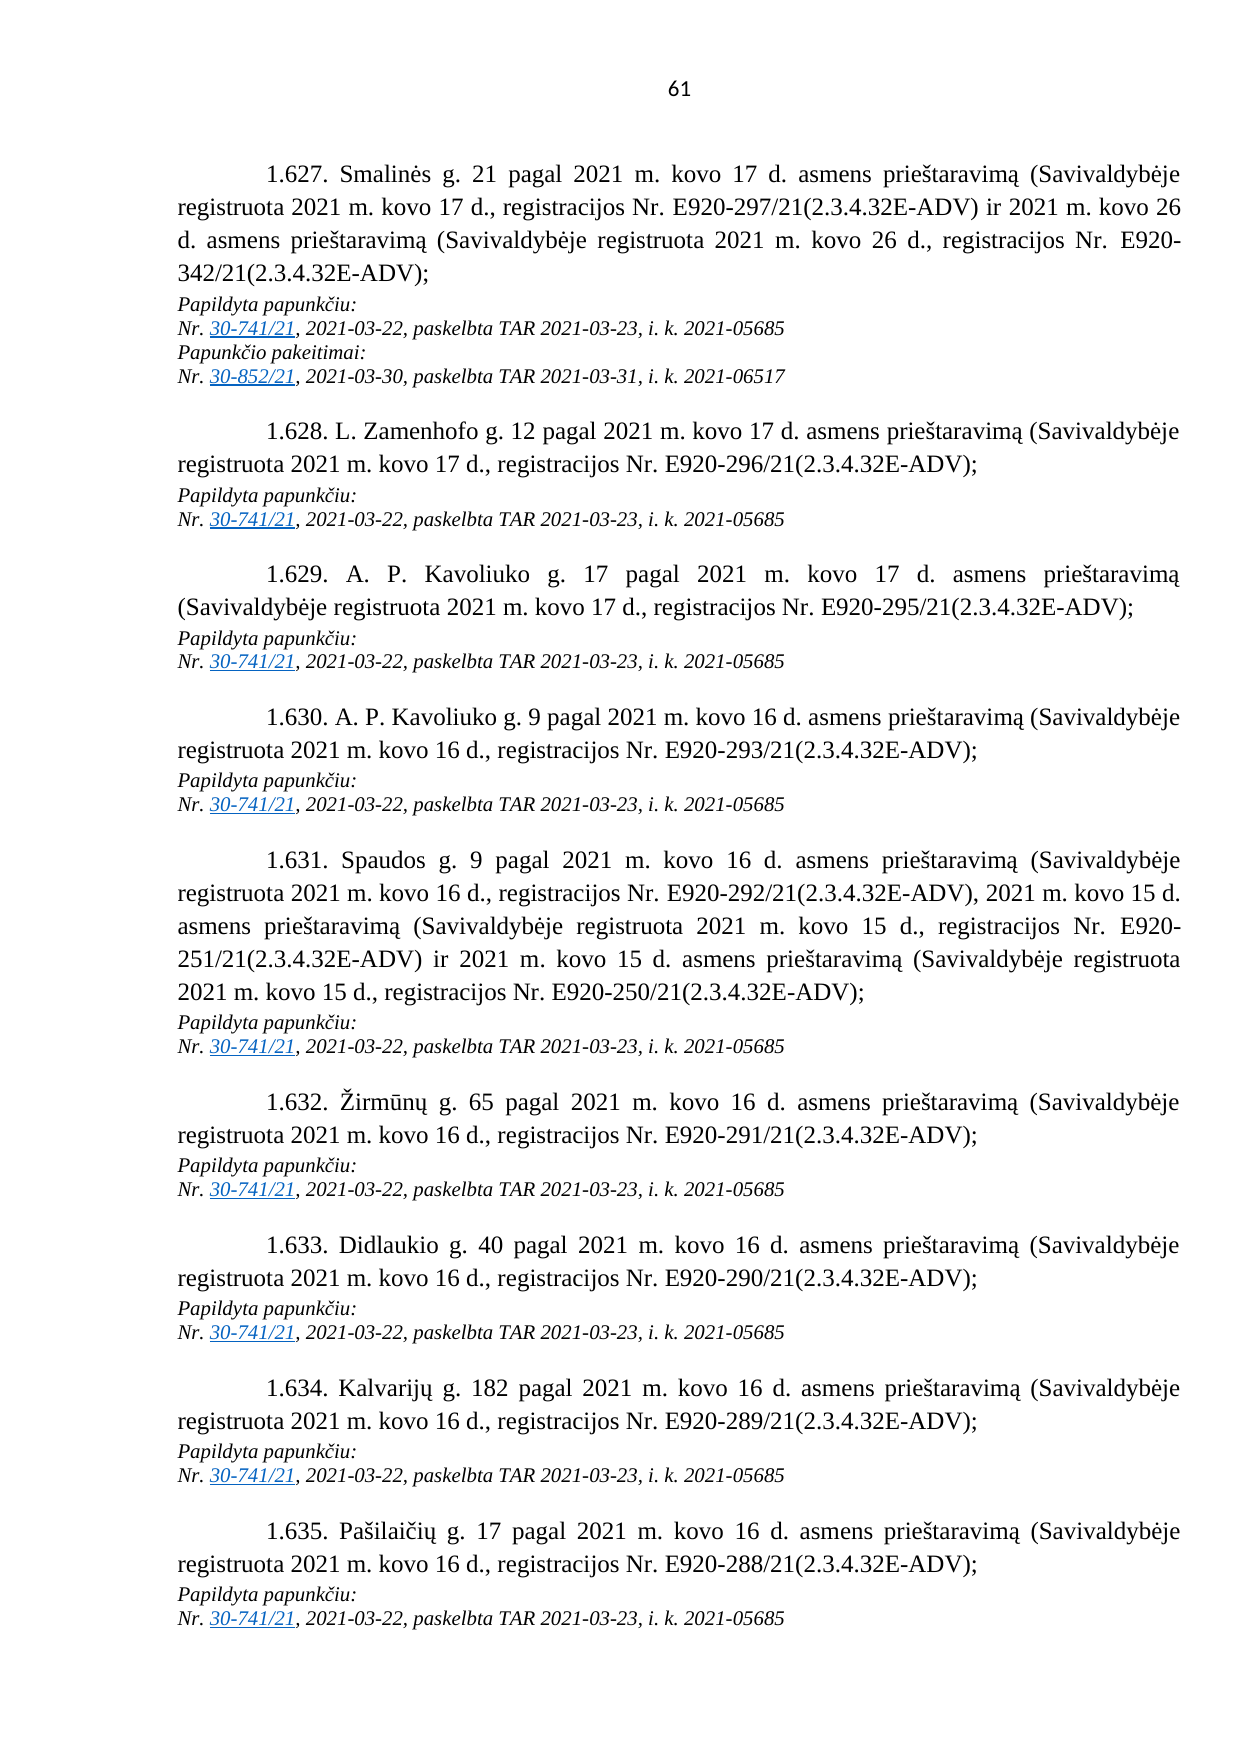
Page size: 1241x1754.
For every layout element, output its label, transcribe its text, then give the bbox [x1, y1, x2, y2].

text 1.627. Smalinės g. 21 pagal 2021 m. kovo 17 d. asmens prieštaravimą (Savivaldybėje registruota 2021 m. kovo 17 d., registracijos Nr. E920-297/21(2.3.4.32E-ADV) ir 2021 m. kovo 26 d. asmens prieštaravimą (Savivaldybėje registruota 2021 m. kovo 26 d., registracijos Nr. E920-342/21(2.3.4.32E-ADV); [177, 159, 1181, 287]
text 1.630. A. P. Kavoliuko g. 9 pagal 2021 m. kovo 16 d. asmens prieštaravimą (Savivaldybėje registruota 2021 m. kovo 16 d., registracijos Nr. E920-293/21(2.3.4.32E-ADV); [177, 702, 1181, 764]
text Papildyta papunkčiu: [177, 1153, 1181, 1177]
text 1.634. Kalvarijų g. 182 pagal 2021 m. kovo 16 d. asmens prieštaravimą (Savivaldybėje registruota 2021 m. kovo 16 d., registracijos Nr. E920-289/21(2.3.4.32E-ADV); [177, 1373, 1181, 1435]
text 1.631. Spaudos g. 9 pagal 2021 m. kovo 16 d. asmens prieštaravimą (Savivaldybėje registruota 2021 m. kovo 16 d., registracijos Nr. E920-292/21(2.3.4.32E-ADV), 2021 m. kovo 15 d. asmens prieštaravimą (Savivaldybėje registruota 2021 m. kovo 15 d., registracijos Nr. E920-251/21(2.3.4.32E-ADV) ir 2021 m. kovo 15 d. asmens prieštaravimą (Savivaldybėje registruota 2021 m. kovo 15 d., registracijos Nr. E920-250/21(2.3.4.32E-ADV); [177, 845, 1181, 1006]
text Papildyta papunkčiu: [177, 291, 1181, 316]
text Papildyta papunkčiu: [177, 1439, 1181, 1463]
text Papildyta papunkčiu: [177, 625, 1181, 649]
text Papildyta papunkčiu: [177, 768, 1181, 792]
text Papunkčio pakeitimai: [177, 339, 1181, 364]
text Nr. 30-741/21, 2021-03-22, paskelbta TAR 2021-03-23, i. k. 2021-05685 [177, 1463, 1181, 1487]
text 1.632. Žirmūnų g. 65 pagal 2021 m. kovo 16 d. asmens prieštaravimą (Savivaldybėje registruota 2021 m. kovo 16 d., registracijos Nr. E920-291/21(2.3.4.32E-ADV); [177, 1087, 1181, 1149]
text Nr. 30-741/21, 2021-03-22, paskelbta TAR 2021-03-23, i. k. 2021-05685 [177, 649, 1181, 673]
text Nr. 30-852/21, 2021-03-30, paskelbta TAR 2021-03-31, i. k. 2021-06517 [177, 364, 1181, 388]
text Nr. 30-741/21, 2021-03-22, paskelbta TAR 2021-03-23, i. k. 2021-05685 [177, 792, 1181, 816]
text Nr. 30-741/21, 2021-03-22, paskelbta TAR 2021-03-23, i. k. 2021-05685 [177, 1606, 1181, 1630]
text Papildyta papunkčiu: [177, 1010, 1181, 1034]
text Nr. 30-741/21, 2021-03-22, paskelbta TAR 2021-03-23, i. k. 2021-05685 [177, 507, 1181, 531]
text Nr. 30-741/21, 2021-03-22, paskelbta TAR 2021-03-23, i. k. 2021-05685 [177, 1320, 1181, 1344]
text 1.628. L. Zamenhofo g. 12 pagal 2021 m. kovo 17 d. asmens prieštaravimą (Savivaldybėje registruota 2021 m. kovo 17 d., registracijos Nr. E920-296/21(2.3.4.32E-ADV); [177, 416, 1181, 478]
text Papildyta papunkčiu: [177, 1296, 1181, 1320]
text 1.633. Didlaukio g. 40 pagal 2021 m. kovo 16 d. asmens prieštaravimą (Savivaldybėje registruota 2021 m. kovo 16 d., registracijos Nr. E920-290/21(2.3.4.32E-ADV); [177, 1230, 1181, 1292]
text 1.635. Pašilaičių g. 17 pagal 2021 m. kovo 16 d. asmens prieštaravimą (Savivaldybėje registruota 2021 m. kovo 16 d., registracijos Nr. E920-288/21(2.3.4.32E-ADV); [177, 1516, 1181, 1578]
text Nr. 30-741/21, 2021-03-22, paskelbta TAR 2021-03-23, i. k. 2021-05685 [177, 1177, 1181, 1201]
text Papildyta papunkčiu: [177, 1582, 1181, 1606]
text Nr. 30-741/21, 2021-03-22, paskelbta TAR 2021-03-23, i. k. 2021-05685 [177, 1034, 1181, 1058]
text Papildyta papunkčiu: [177, 482, 1181, 507]
text Nr. 30-741/21, 2021-03-22, paskelbta TAR 2021-03-23, i. k. 2021-05685 [177, 316, 1181, 339]
text 1.629. A. P. Kavoliuko g. 17 pagal 2021 m. kovo 17 d. asmens prieštaravimą (Savivaldybėje registruota 2021 m. kovo 17 d., registracijos Nr. E920-295/21(2.3.4.32E-ADV); [177, 559, 1181, 621]
